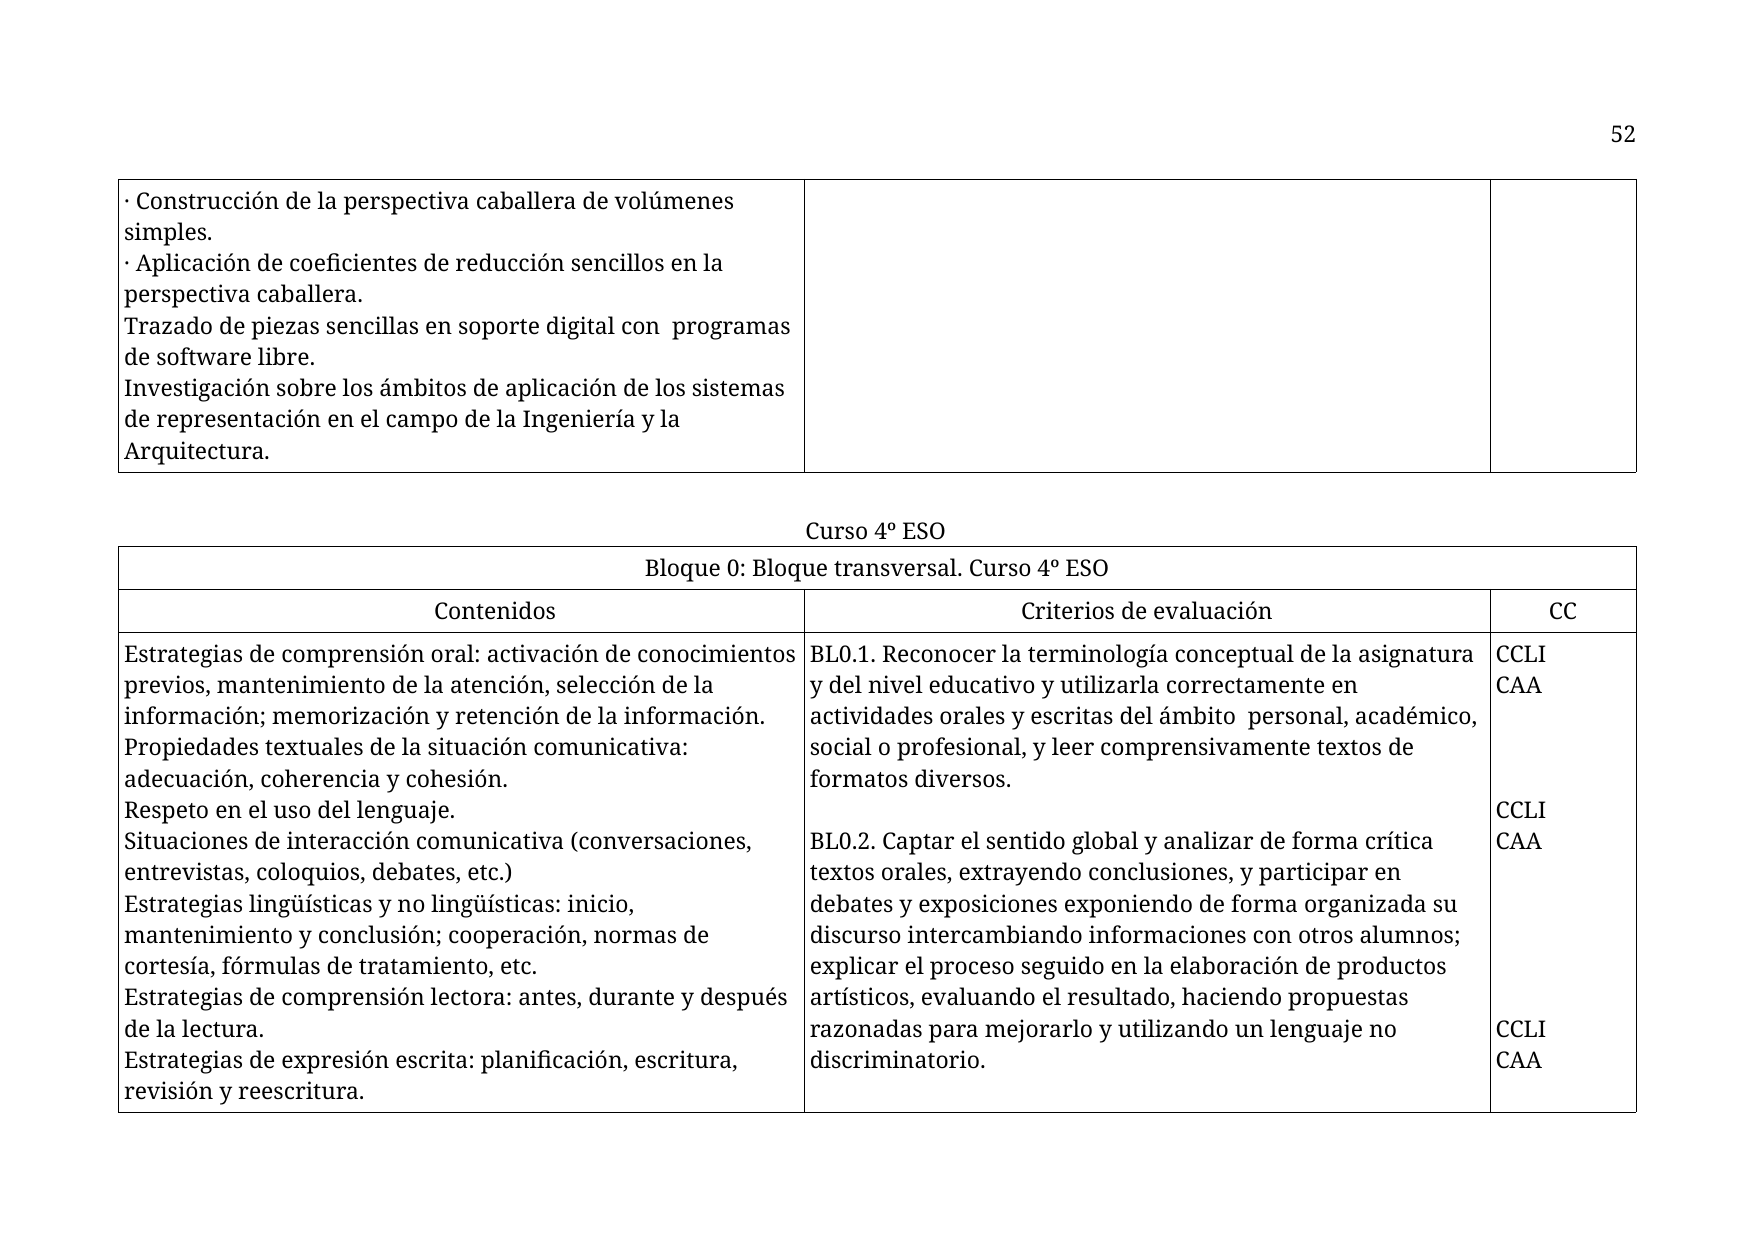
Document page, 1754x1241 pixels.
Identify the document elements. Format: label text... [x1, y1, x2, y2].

table_cell CCLI CAA CCLI CAA CCLI CAA [1491, 633, 1636, 1112]
table_cell · Construcción de la perspectiva caballera de volúmenes simples. · Aplicación de coeficientes de reducción sencillos en la perspectiva caballera. Trazado de piezas sencillas en soporte digital con programas de software libre. Investigación sobre los ámbitos de aplicación de los sistemas de representación en el campo de la Ingeniería y la Arquitectura. [119, 180, 804, 472]
table_cell Estrategias de comprensión oral: activación de conocimientos previos, mantenimiento de la atención, selección de la información; memorización y retención de la información. Propiedades textuales de la situación comunicativa: adecuación, coherencia y cohesión. Respeto en el uso del lenguaje. Situaciones de interacción comunicativa (conversaciones, entrevistas, coloquios, debates, etc.) Estrategias lingüísticas y no lingüísticas: inicio, mantenimiento y conclusión; cooperación, normas de cortesía, fórmulas de tratamiento, etc. Estrategias de comprensión lectora: antes, durante y después de la lectura. Estrategias de expresión escrita: planificación, escritura, revisión y reescritura. [119, 633, 804, 1112]
table_cell Criterios de evaluación [805, 590, 1490, 632]
subtitle Curso 4º ESO [115, 515, 1636, 546]
table_cell [805, 180, 1490, 472]
table_header Bloque 0: Bloque transversal. Curso 4º ESO [119, 547, 1636, 589]
table_cell [1491, 180, 1636, 472]
table_cell CC [1491, 590, 1636, 632]
table_cell Contenidos [119, 590, 804, 632]
table_cell BL0.1. Reconocer la terminología conceptual de la asignatura y del nivel educativo y utilizarla correctamente en actividades orales y escritas del ámbito personal, académico, social o profesional, y leer comprensivamente textos de formatos diversos. BL0.2. Captar el sentido global y analizar de forma crítica textos orales, extrayendo conclusiones, y participar en debates y exposiciones exponiendo de forma organizada su discurso intercambiando informaciones con otros alumnos; explicar el proceso seguido en la elaboración de productos artísticos, evaluando el resultado, haciendo propuestas razonadas para mejorarlo y utilizando un lenguaje no discriminatorio. [805, 633, 1490, 1112]
